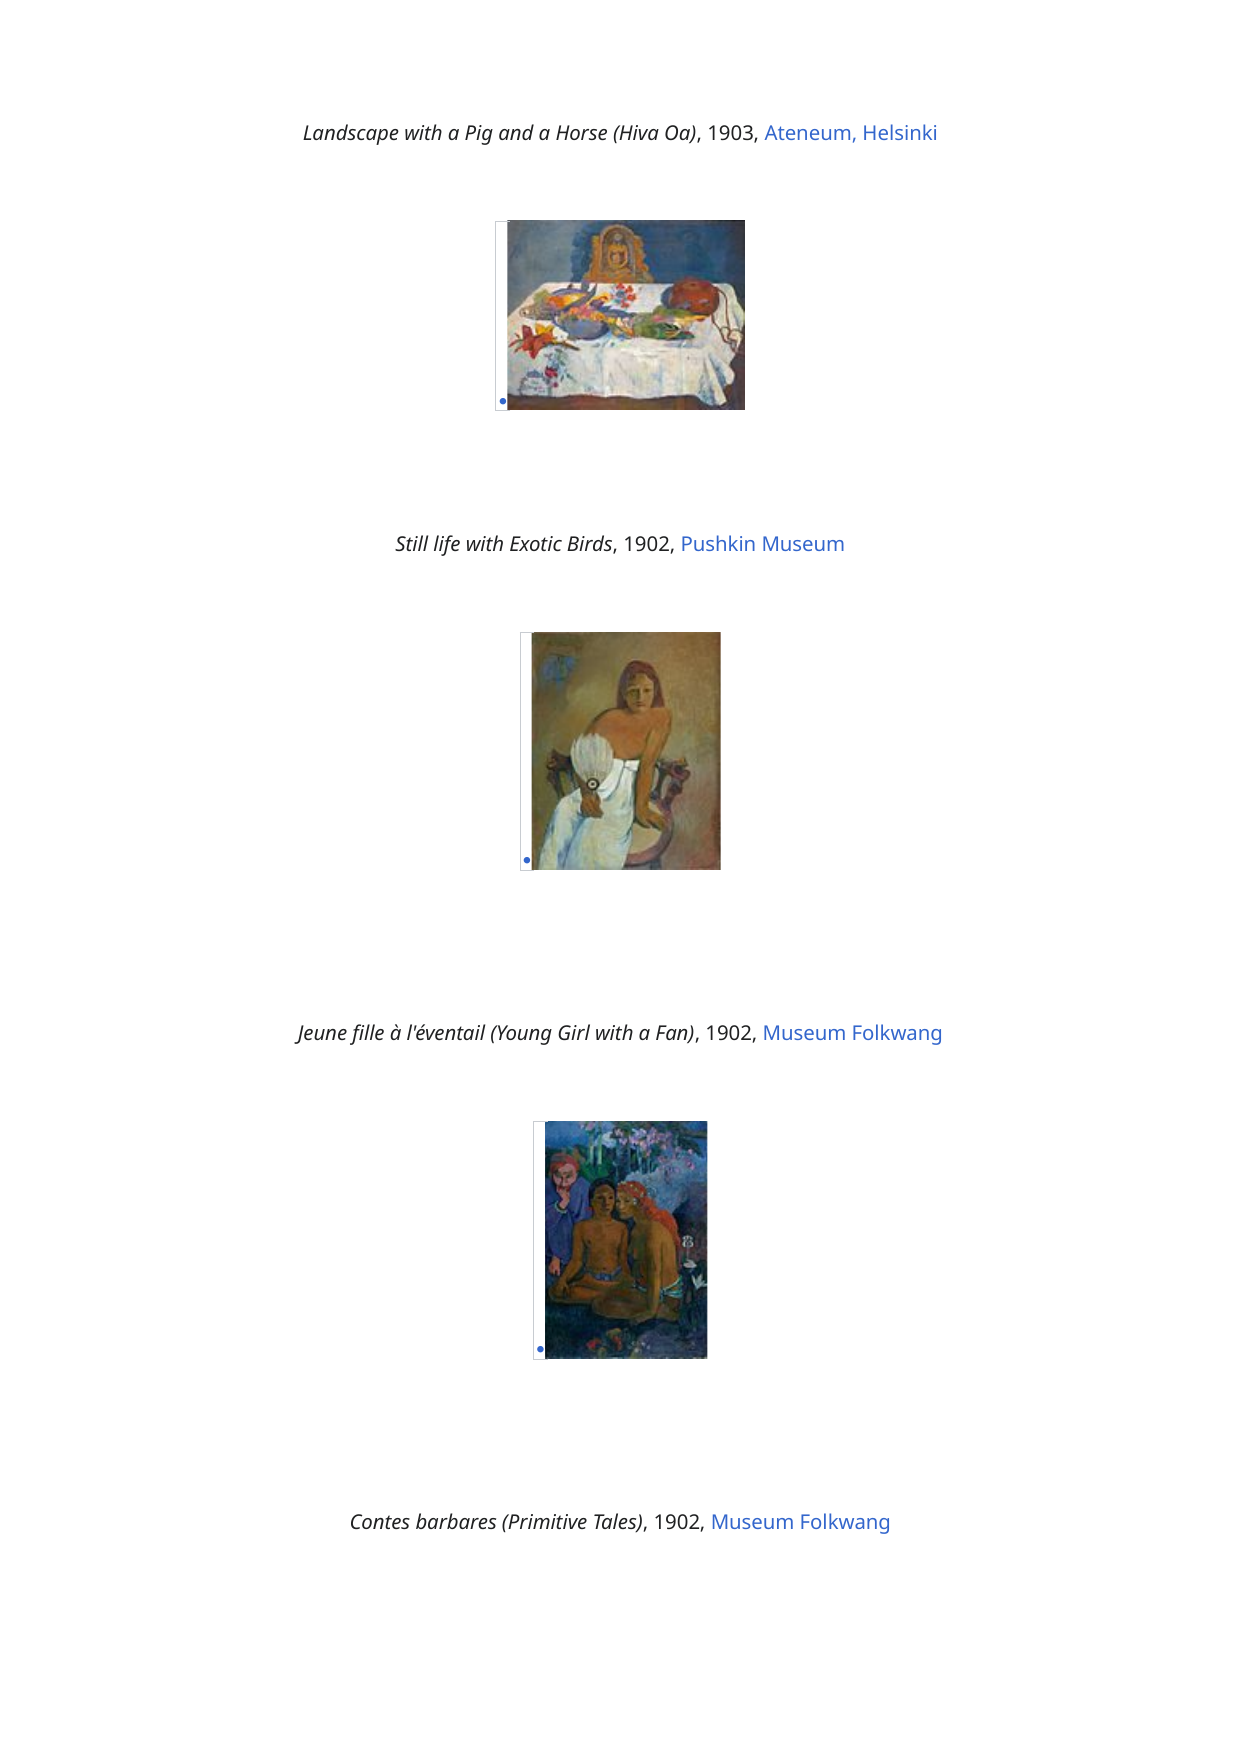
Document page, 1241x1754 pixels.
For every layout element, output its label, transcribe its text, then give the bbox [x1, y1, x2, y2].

picture [545, 1121, 708, 1359]
list Jeune fille à l'éventail (Young Girl with a Fan), 1902, Museum Folkwang [118, 1018, 1119, 1046]
picture [507, 220, 745, 410]
picture [531, 632, 721, 870]
list Landscape with a Pig and a Horse (Hiva Oa), 1903, Ateneum, Helsinki [118, 118, 1119, 146]
list Still life with Exotic Birds, 1902, Pushkin Museum [118, 529, 1119, 557]
list Contes barbares (Primitive Tales), 1902, Museum Folkwang [118, 1507, 1119, 1535]
